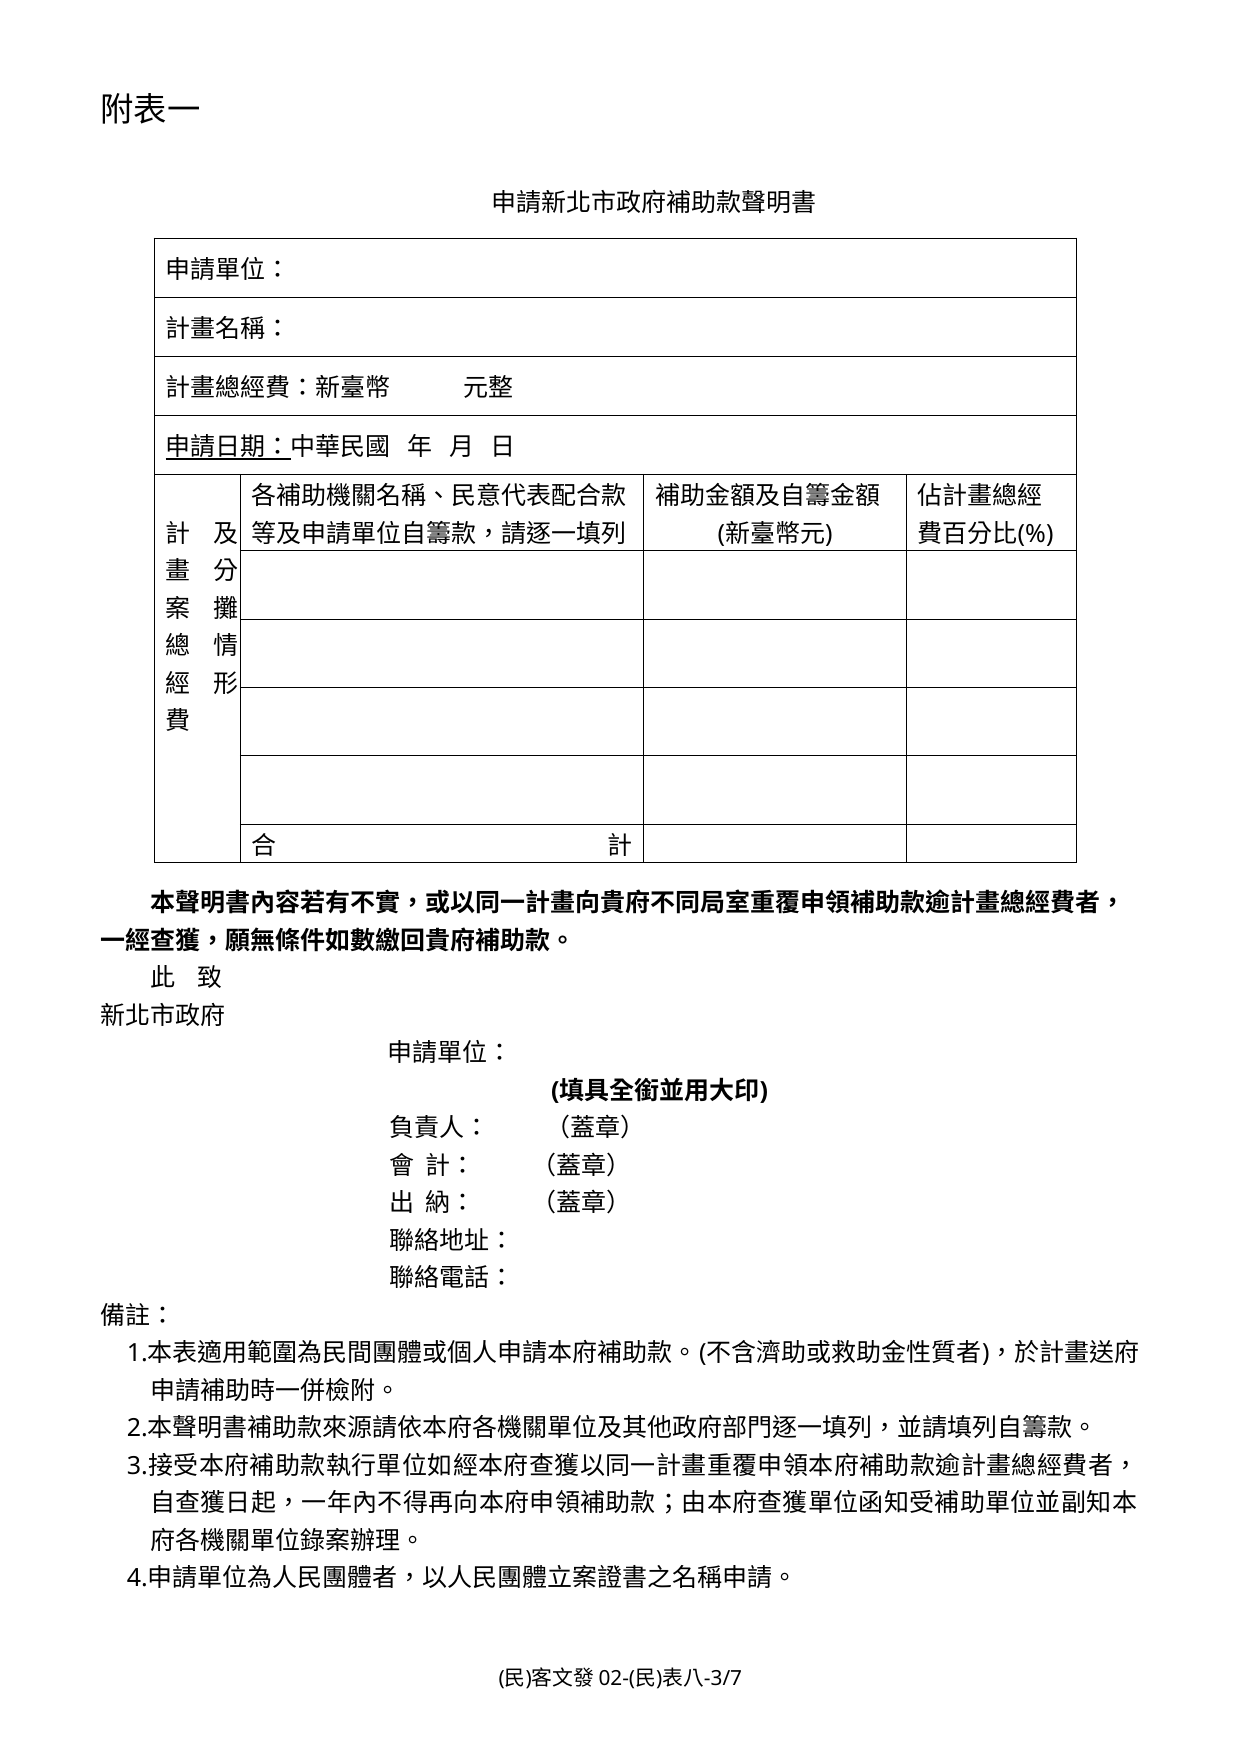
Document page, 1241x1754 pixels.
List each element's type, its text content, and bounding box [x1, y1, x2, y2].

table_cell [644, 551, 906, 618]
text (填具全銜並用大印) [100, 1069, 1140, 1107]
text 新北市政府 [100, 994, 1140, 1032]
text 本聲明書內容若有不實，或以同一計畫向貴府不同局室重覆申領補助款逾計畫總經費者，一經查獲，願無條件如數繳回貴府補助款。 [100, 882, 1140, 957]
text 負責人： （蓋章） [389, 1107, 1140, 1144]
table_cell 各補助機關名稱、民意代表配合款等及申請單位自籌款，請逐一填列 [241, 475, 643, 550]
table_cell [907, 756, 1076, 824]
table_cell 計畫案總經費 [155, 475, 202, 862]
table_cell 合 計 [241, 825, 643, 862]
table_cell [907, 551, 1076, 618]
table_cell 計畫名稱： [155, 298, 1076, 356]
text 申請單位： [100, 1032, 1140, 1069]
table_cell [241, 756, 643, 824]
table_cell 及分攤情形 [202, 475, 240, 862]
table_cell 申請日期：中華民國 年 月 日 [155, 416, 1076, 474]
table_cell 計畫總經費：新臺幣 元整 [155, 357, 1076, 415]
table_cell [644, 620, 906, 687]
text 會 計： （蓋章） [389, 1144, 1140, 1182]
table_cell [241, 551, 643, 618]
text 附表一 [100, 69, 1140, 144]
text 1.本表適用範圍為民間團體或個人申請本府補助款。(不含濟助或救助金性質者)，於計畫送府申請補助時一併檢附。 [127, 1332, 1140, 1407]
text 2.本聲明書補助款來源請依本府各機關單位及其他政府部門逐一填列，並請填列自籌款。 [127, 1407, 1140, 1444]
table_cell [907, 620, 1076, 687]
table_cell 佔計畫總經費百分比(%) [907, 475, 1076, 550]
text 聯絡地址： [389, 1219, 1140, 1257]
table_cell 補助金額及自籌金額 (新臺幣元) [644, 475, 906, 550]
text 申請新北市政府補助款聲明書 [100, 181, 1140, 219]
text 4.申請單位為人民團體者，以人民團體立案證書之名稱申請。 [127, 1557, 1140, 1594]
table_cell [644, 688, 906, 755]
text 此 致 [100, 957, 1140, 994]
table_cell [907, 825, 1076, 862]
table_cell [644, 825, 906, 862]
table_cell [241, 620, 643, 687]
text 備註： [100, 1294, 1140, 1332]
text 出 納： （蓋章） [389, 1182, 1140, 1219]
table_cell [907, 688, 1076, 755]
table_header 申請單位： [155, 239, 1076, 297]
table_cell [644, 756, 906, 824]
text 3.接受本府補助款執行單位如經本府查獲以同一計畫重覆申領本府補助款逾計畫總經費者，自查獲日起，一年內不得再向本府申領補助款；由本府查獲單位函知受補助單位並副知本府各機關單位錄案辦理。 [127, 1444, 1140, 1557]
table_cell [241, 688, 643, 755]
text 聯絡電話： [389, 1257, 1140, 1294]
